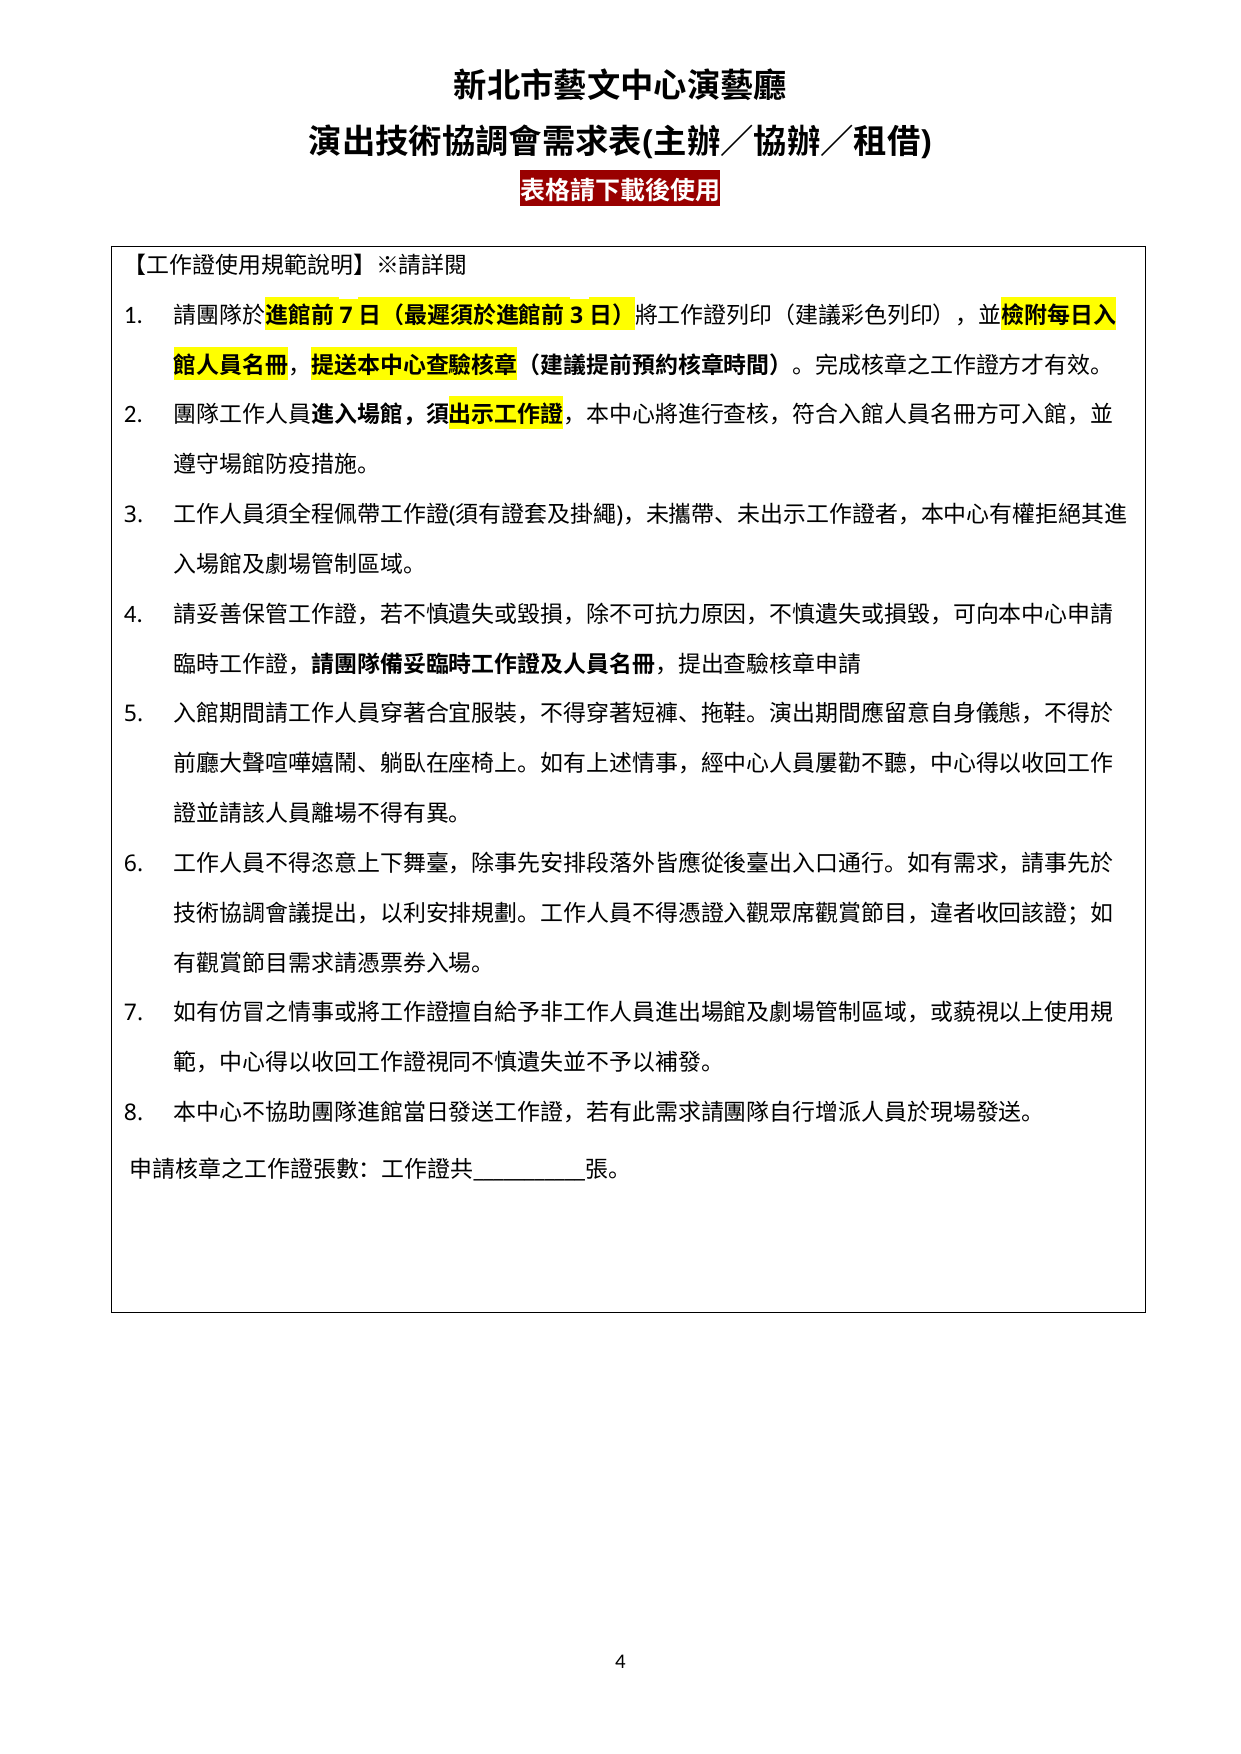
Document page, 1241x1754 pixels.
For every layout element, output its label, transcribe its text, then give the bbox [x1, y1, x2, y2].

table_header 【工作證使用規範說明】※請詳閱 請團隊於進館前 7 日（最遲須於進館前 3 日）將工作證列印（建議彩色列印），並檢附每日入館人員名冊，提送本中心查驗核章（建議提前預約核章時間）。完成核章之工作證方才有效。 團隊工作人員進入場館，須出示工作證，本中心將進行查核，符合入館人員名冊方可入館，並遵守場館防疫措施。 工作人員須全程佩帶工作證(須有證套及掛繩)，未攜帶、未出示工作證者，本中心有權拒絕其進入場館及劇場管制區域。 請妥善保管工作證，若不慎遺失或毀損，除不可抗力原因，不慎遺失或損毀，可向本中心申請臨時工作證，請團隊備妥臨時工作證及人員名冊，提出查驗核章申請 入館期間請工作人員穿著合宜服裝，不得穿著短褲、拖鞋。演出期間應留意自身儀態，不得於前廳大聲喧嘩嬉鬧、躺臥在座椅上。如有上述情事，經中心人員屢勸不聽，中心得以收回工作證並請該人員離場不得有異。 工作人員不得恣意上下舞臺，除事先安排段落外皆應從後臺出入口通行。如有需求，請事先於技術協調會議提出，以利安排規劃。工作人員不得憑證入觀眾席觀賞節目，違者收回該證；如有觀賞節目需求請憑票券入場。 如有仿冒之情事或將工作證擅自給予非工作人員進出場館及劇場管制區域，或藐視以上使用規範，中心得以收回工作證視同不慎遺失並不予以補發。 本中心不協助團隊進館當日發送工作證，若有此需求請團隊自行增派人員於現場發送。 申請核章之工作證張數：工作證共___________張。 [112, 247, 1145, 1312]
